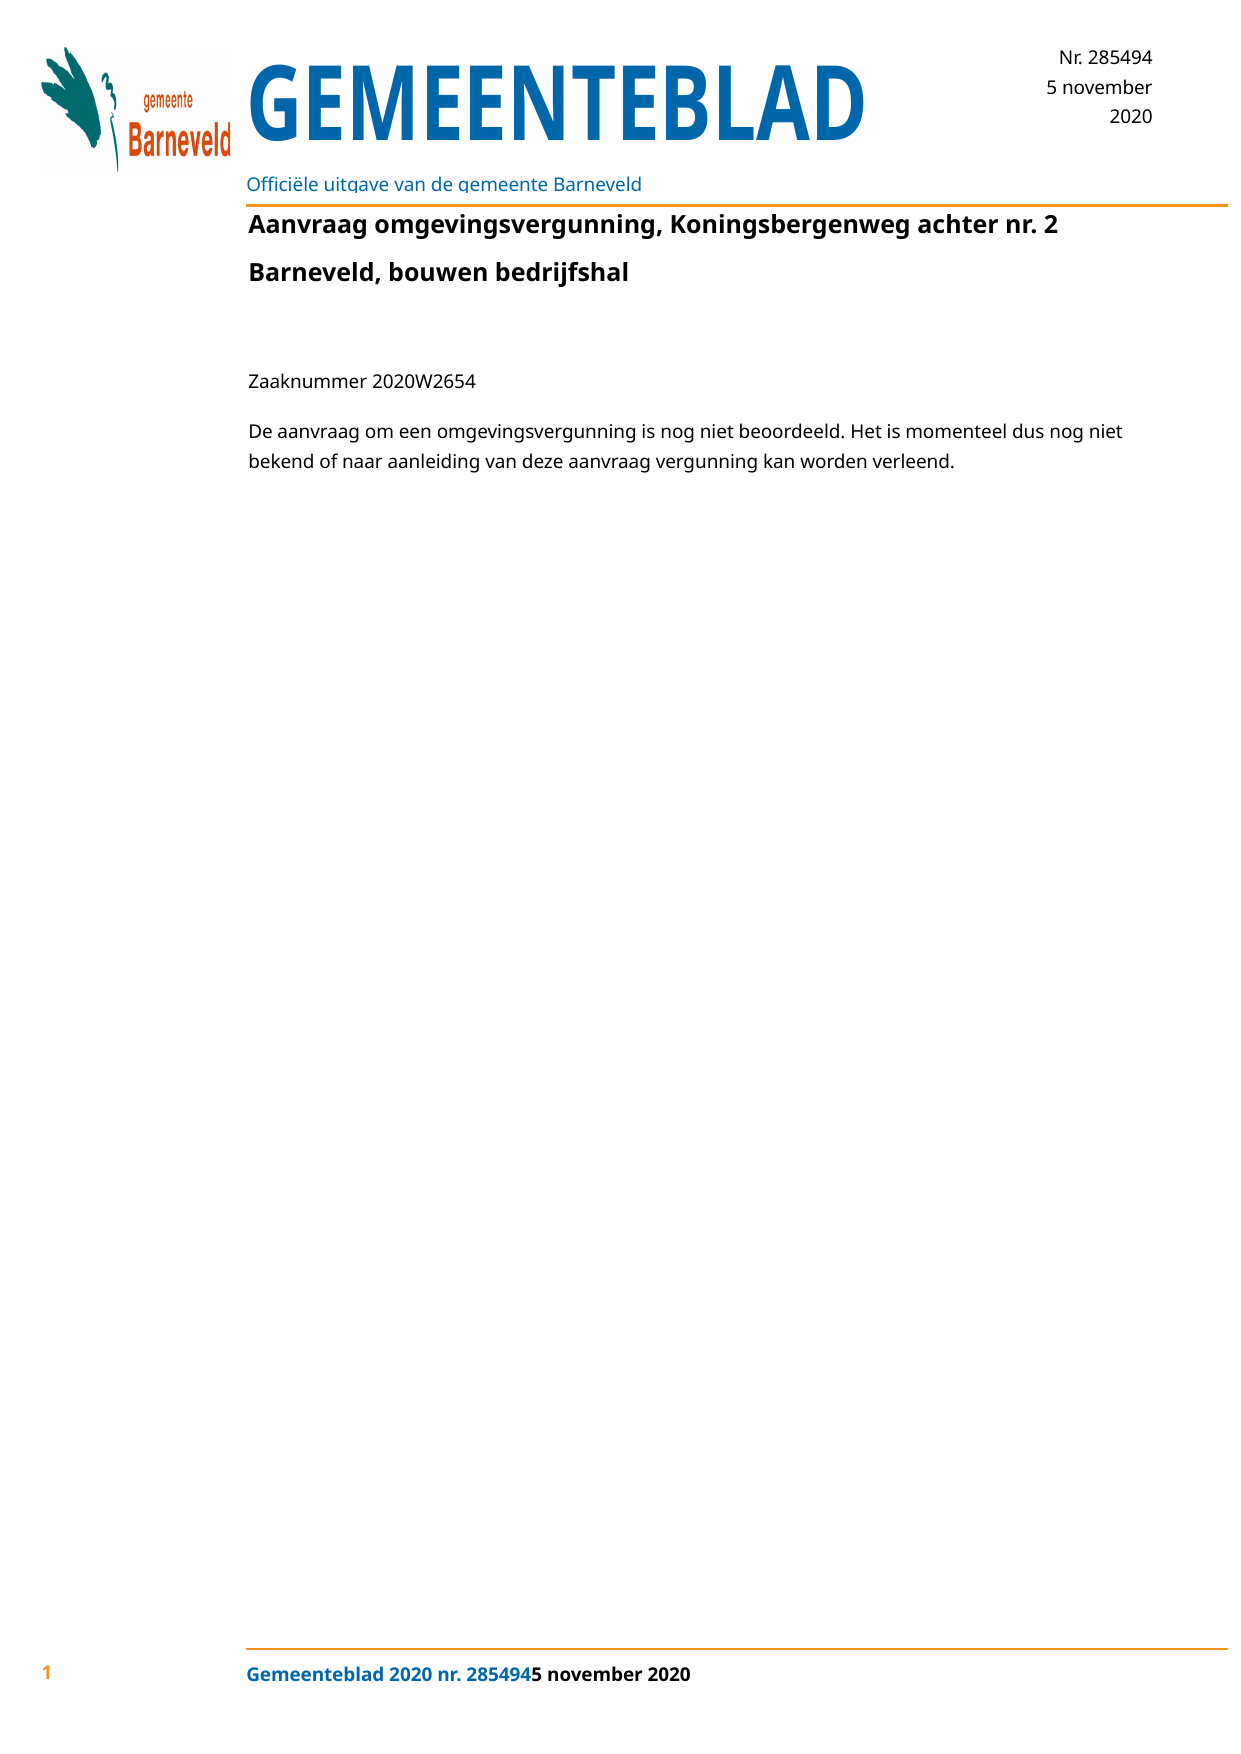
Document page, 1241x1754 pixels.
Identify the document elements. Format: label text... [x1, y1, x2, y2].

picture [41, 47, 231, 172]
text Zaaknummer 2020W2654 [248, 368, 1152, 394]
text De aanvraag om een omgevingsvergunning is nog niet beoordeeld. Het is momenteel dus nog niet bekend of naar aanleiding van deze aanvraag vergunning kan worden verleend. [248, 419, 1152, 474]
text Aanvraag omgevingsvergunning, Koningsbergenweg achter nr. 2 Barneveld, bouwen bedrijfshal [248, 207, 1152, 288]
